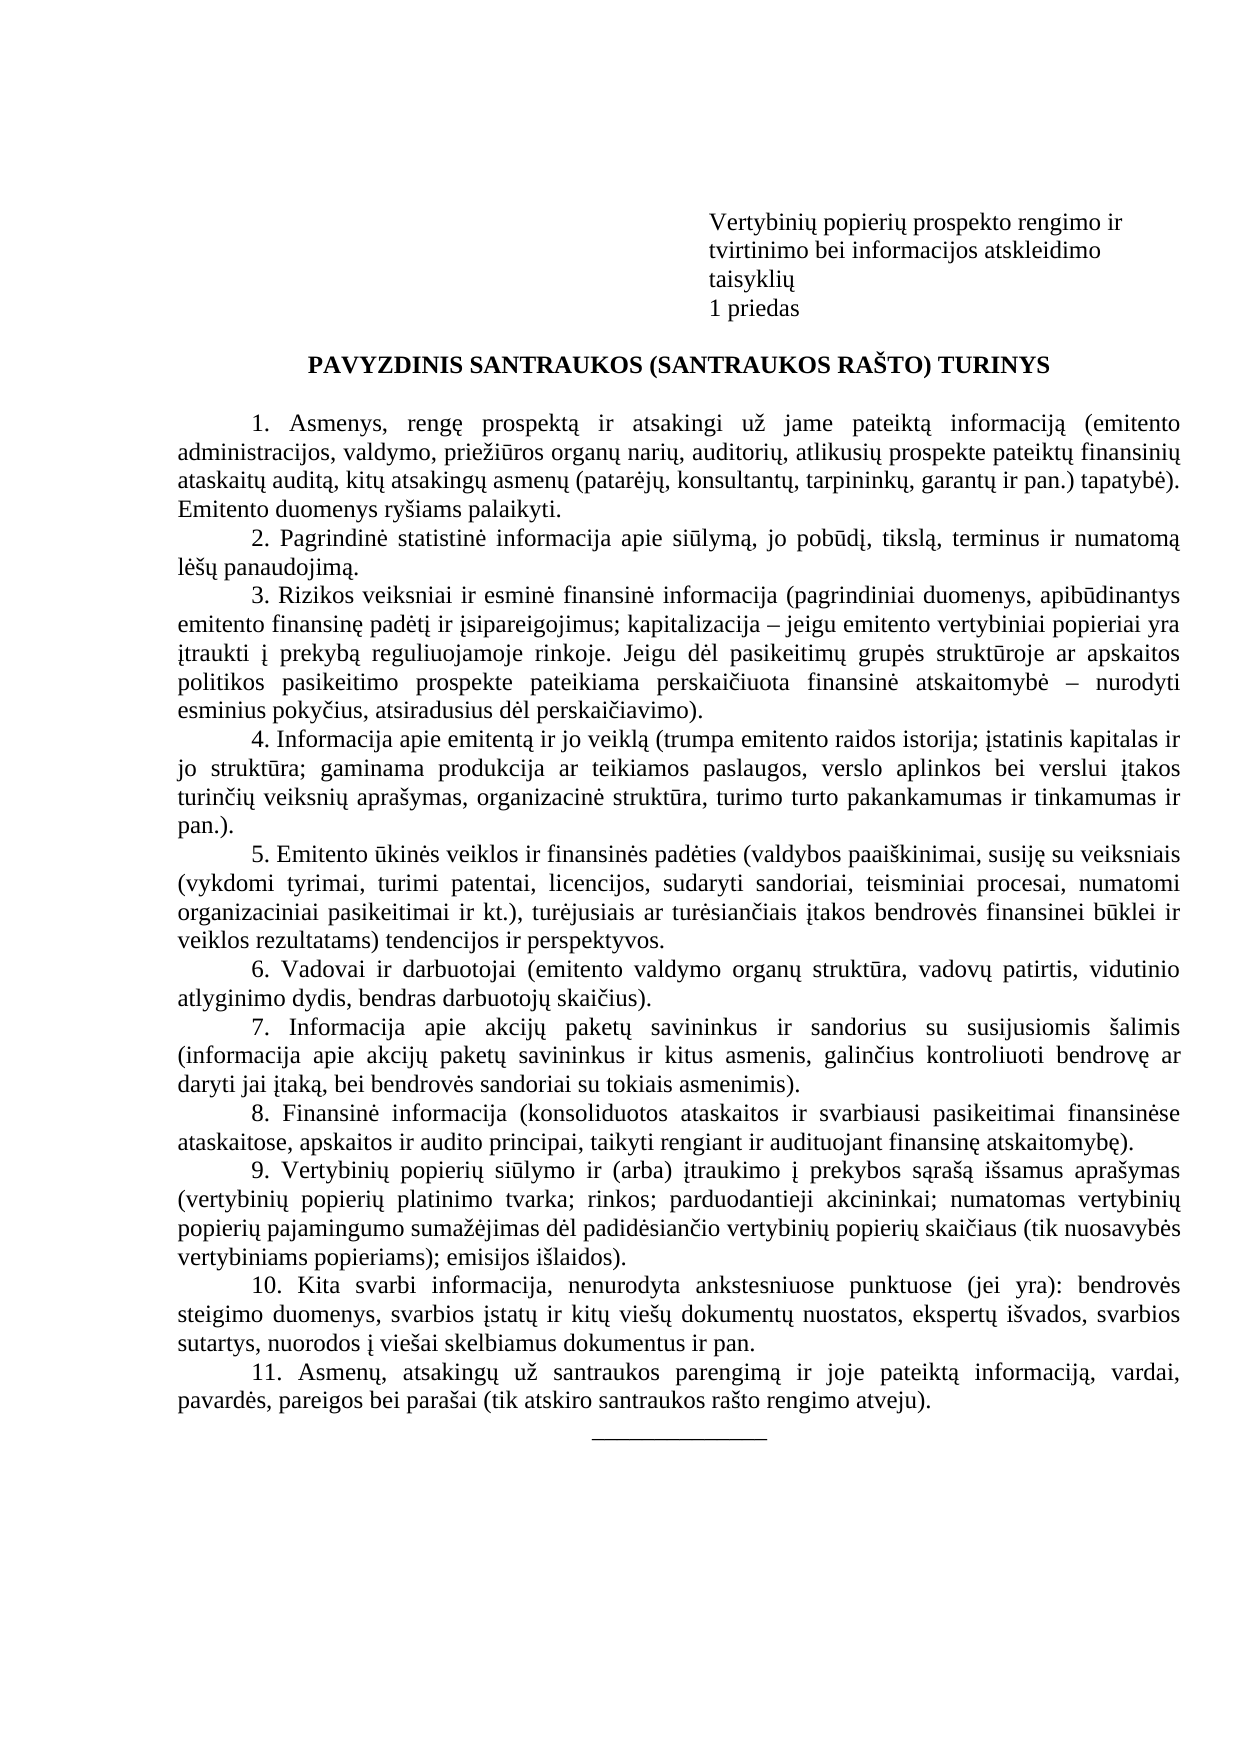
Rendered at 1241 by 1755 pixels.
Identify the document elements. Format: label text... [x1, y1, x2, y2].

text 6. Vadovai ir darbuotojai (emitento valdymo organų struktūra, vadovų patirtis, vidutinio atlyginimo dydis, bendras darbuotojų skaičius). [177, 954, 1181, 1012]
text 8. Finansinė informacija (konsoliduotos ataskaitos ir svarbiausi pasikeitimai finansinėse ataskaitose, apskaitos ir audito principai, taikyti rengiant ir audituojant finansinę atskaitomybę). [177, 1098, 1181, 1155]
text 5. Emitento ūkinės veiklos ir finansinės padėties (valdybos paaiškinimai, susiję su veiksniais (vykdomi tyrimai, turimi patentai, licencijos, sudaryti sandoriai, teisminiai procesai, numatomi organizaciniai pasikeitimai ir kt.), turėjusiais ar turėsiančiais įtakos bendrovės finansinei būklei ir veiklos rezultatams) tendencijos ir perspektyvos. [177, 839, 1181, 954]
text 3. Rizikos veiksniai ir esminė finansinė informacija (pagrindiniai duomenys, apibūdinantys emitento finansinę padėtį ir įsipareigojimus; kapitalizacija – jeigu emitento vertybiniai popieriai yra įtraukti į prekybą reguliuojamoje rinkoje. Jeigu dėl pasikeitimų grupės struktūroje ar apskaitos politikos pasikeitimo prospekte pateikiama perskaičiuota finansinė atskaitomybė – nurodyti esminius pokyčius, atsiradusius dėl perskaičiavimo). [177, 580, 1181, 724]
text tvirtinimo bei informacijos atskleidimo [177, 235, 1181, 264]
text Vertybinių popierių prospekto rengimo ir [177, 207, 1181, 235]
text 1. Asmenys, rengę prospektą ir atsakingi už jame pateiktą informaciją (emitento administracijos, valdymo, priežiūros organų narių, auditorių, atlikusių prospekte pateiktų finansinių ataskaitų auditą, kitų atsakingų asmenų (patarėjų, konsultantų, tarpininkų, garantų ir pan.) tapatybė). Emitento duomenys ryšiams palaikyti. [177, 408, 1181, 523]
text 4. Informacija apie emitentą ir jo veiklą (trumpa emitento raidos istorija; įstatinis kapitalas ir jo struktūra; gaminama produkcija ar teikiamos paslaugos, verslo aplinkos bei verslui įtakos turinčių veiksnių aprašymas, organizacinė struktūra, turimo turto pakankamumas ir tinkamumas ir pan.). [177, 724, 1181, 839]
text PAVYZDINIS SANTRAUKOS (SANTRAUKOS RAŠTO) TURINYS [177, 350, 1181, 379]
text 9. Vertybinių popierių siūlymo ir (arba) įtraukimo į prekybos sąrašą išsamus aprašymas (vertybinių popierių platinimo tvarka; rinkos; parduodantieji akcininkai; numatomas vertybinių popierių pajamingumo sumažėjimas dėl padidėsiančio vertybinių popierių skaičiaus (tik nuosavybės vertybiniams popieriams); emisijos išlaidos). [177, 1155, 1181, 1270]
text taisyklių [177, 264, 1181, 293]
text 1 priedas [177, 293, 1181, 322]
text 10. Kita svarbi informacija, nenurodyta ankstesniuose punktuose (jei yra): bendrovės steigimo duomenys, svarbios įstatų ir kitų viešų dokumentų nuostatos, ekspertų išvados, svarbios sutartys, nuorodos į viešai skelbiamus dokumentus ir pan. [177, 1270, 1181, 1357]
text ______________ [177, 1414, 1181, 1443]
text 2. Pagrindinė statistinė informacija apie siūlymą, jo pobūdį, tikslą, terminus ir numatomą lėšų panaudojimą. [177, 523, 1181, 580]
text 11. Asmenų, atsakingų už santraukos parengimą ir joje pateiktą informaciją, vardai, pavardės, pareigos bei parašai (tik atskiro santraukos rašto rengimo atveju). [177, 1357, 1181, 1414]
text 7. Informacija apie akcijų paketų savininkus ir sandorius su susijusiomis šalimis (informacija apie akcijų paketų savininkus ir kitus asmenis, galinčius kontroliuoti bendrovę ar daryti jai įtaką, bei bendrovės sandoriai su tokiais asmenimis). [177, 1012, 1181, 1098]
